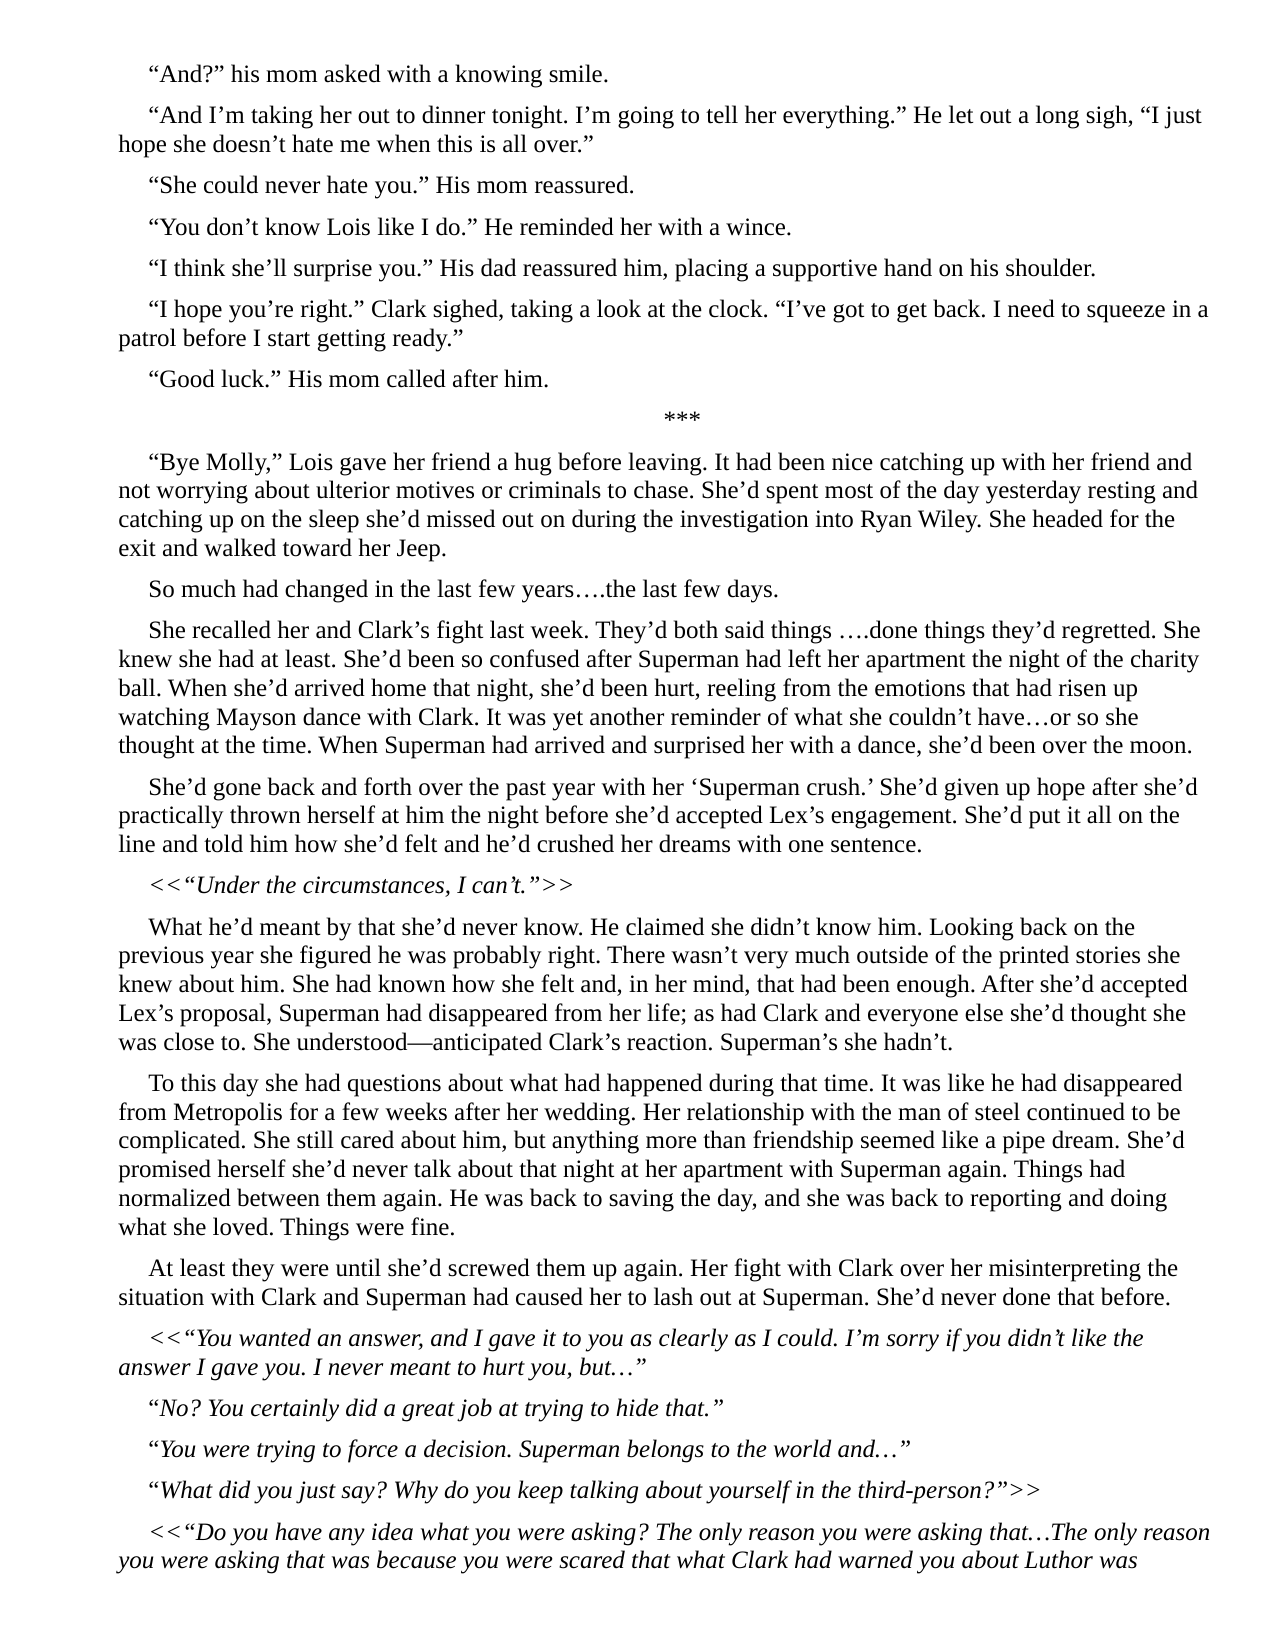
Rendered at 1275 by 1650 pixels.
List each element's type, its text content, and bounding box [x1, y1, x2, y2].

text “What did you just say? Why do you keep talking about yourself in the third-person?”>> [118, 1475, 1216, 1504]
text “Bye Molly,” Lois gave her friend a hug before leaving. It had been nice catching up with her friend and not worrying about ulterior motives or criminals to chase. She’d spent most of the day yesterday resting and catching up on the sleep she’d missed out on during the investigation into Ryan Wiley. She headed for the exit and walked toward her Jeep. [118, 447, 1216, 562]
text <<“Under the circumstances, I can’t.”>> [118, 870, 1216, 899]
text What he’d meant by that she’d never know. He claimed she didn’t know him. Looking back on the previous year she figured he was probably right. There wasn’t very much outside of the printed stories she knew about him. She had known how she felt and, in her mind, that had been enough. After she’d accepted Lex’s proposal, Superman had disappeared from her life; as had Clark and everyone else she’d thought she was close to. She understood—anticipated Clark’s reaction. Superman’s she hadn’t. [118, 912, 1216, 1055]
text “You were trying to force a decision. Superman belongs to the world and…” [118, 1434, 1216, 1463]
text “I hope you’re right.” Clark sighed, taking a look at the clock. “I’ve got to get back. I need to squeeze in a patrol before I start getting ready.” [118, 294, 1216, 352]
text “Good luck.” His mom called after him. [118, 364, 1216, 393]
text “You don’t know Lois like I do.” He reminded her with a wince. [118, 212, 1216, 240]
text <<“Do you have any idea what you were asking? The only reason you were asking that…The only reason you were asking that was because you were scared that what Clark had warned you about Luthor was [118, 1517, 1216, 1574]
text *** [118, 405, 1216, 434]
text “No? You certainly did a great job at trying to hide that.” [118, 1393, 1216, 1422]
text “I think she’ll surprise you.” His dad reassured him, placing a supportive hand on his shoulder. [118, 253, 1216, 282]
text She’d gone back and forth over the past year with her ‘Superman crush.’ She’d given up hope after she’d practically thrown herself at him the night before she’d accepted Lex’s engagement. She’d put it all on the line and told him how she’d felt and he’d crushed her dreams with one sentence. [118, 772, 1216, 858]
text “And I’m taking her out to dinner tonight. I’m going to tell her everything.” He let out a long sigh, “I just hope she doesn’t hate me when this is all over.” [118, 100, 1216, 158]
text “And?” his mom asked with a knowing smile. [118, 59, 1216, 88]
text At least they were until she’d screwed them up again. Her fight with Clark over her misinterpreting the situation with Clark and Superman had caused her to lash out at Superman. She’d never done that before. [118, 1253, 1216, 1310]
text She recalled her and Clark’s fight last week. They’d both said things ….done things they’d regretted. She knew she had at least. She’d been so confused after Superman had left her apartment the night of the charity ball. When she’d arrived home that night, she’d been hurt, reeling from the emotions that had risen up watching Mayson dance with Clark. It was yet another reminder of what she couldn’t have…or so she thought at the time. When Superman had arrived and surprised her with a dance, she’d been over the moon. [118, 615, 1216, 759]
text “She could never hate you.” His mom reassured. [118, 170, 1216, 199]
text <<“You wanted an answer, and I gave it to you as clearly as I could. I’m sorry if you didn’t like the answer I gave you. I never meant to hurt you, but…” [118, 1323, 1216, 1380]
text So much had changed in the last few years….the last few days. [118, 574, 1216, 603]
text To this day she had questions about what had happened during that time. It was like he had disappeared from Metropolis for a few weeks after her wedding. Her relationship with the man of steel continued to be complicated. She still cared about him, but anything more than friendship seemed like a pipe dream. She’d promised herself she’d never talk about that night at her apartment with Superman again. Things had normalized between them again. He was back to saving the day, and she was back to reporting and doing what she loved. Things were fine. [118, 1068, 1216, 1240]
